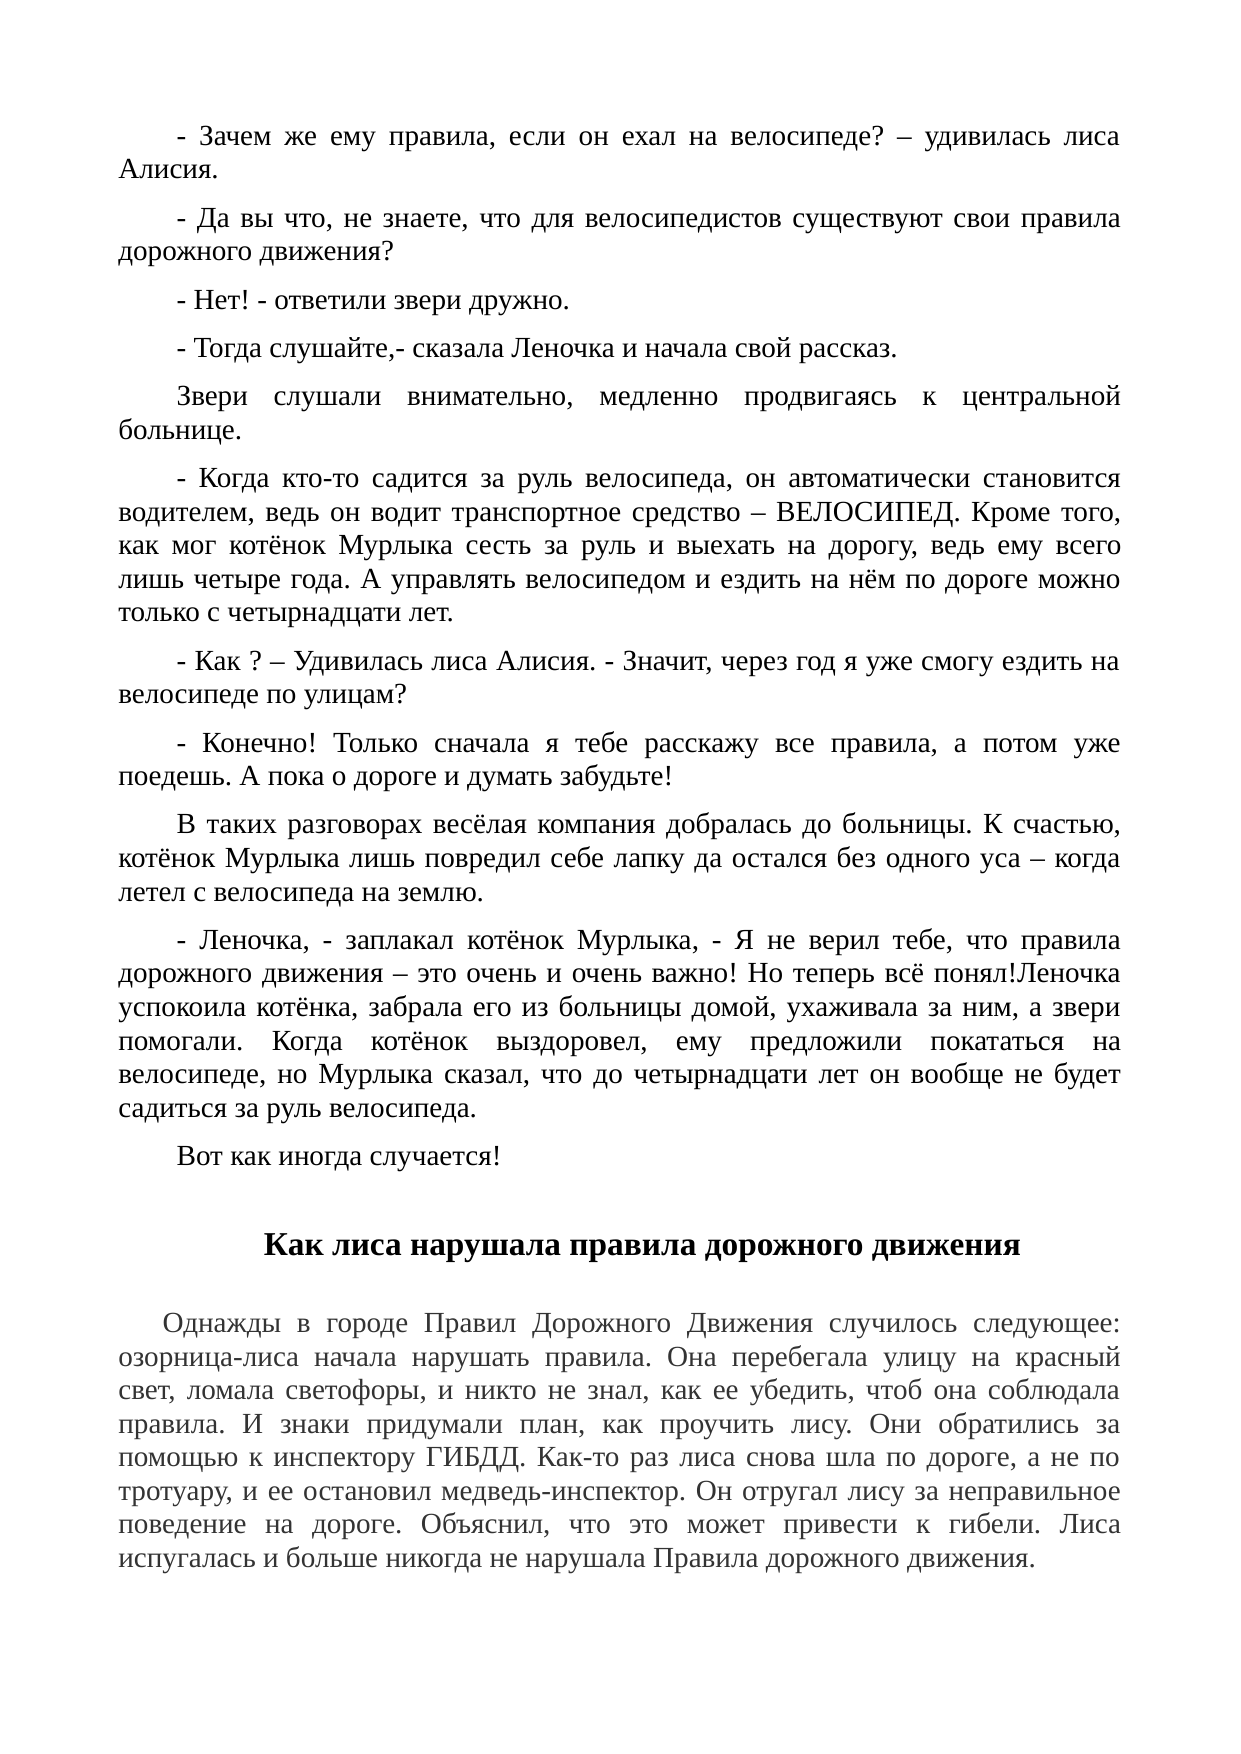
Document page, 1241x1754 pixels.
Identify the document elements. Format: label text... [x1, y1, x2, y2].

text Звери слушали внимательно, медленно продвигаясь к центральной больнице. [118, 378, 1122, 446]
text - Когда кто-то садится за руль велосипеда, он автоматически становится водителем, ведь он водит транспортное средство – ВЕЛОСИПЕД. Кроме того, как мог котёнок Мурлыка сесть за руль и выехать на дорогу, ведь ему всего лишь четыре года. А управлять велосипедом и ездить на нём по дороге можно только с четырнадцати лет. [118, 460, 1122, 628]
text - Да вы что, не знаете, что для велосипедистов существуют свои правила дорожного движения? [118, 200, 1122, 267]
text - Тогда слушайте,- сказала Леночка и начала свой рассказ. [118, 330, 1122, 364]
text - Как ? – Удивилась лиса Алисия. - Значит, через год я уже смогу ездить на велосипеде по улицам? [118, 643, 1122, 710]
text - Зачем же ему правила, если он ехал на велосипеде? – удивилась лиса Алисия. [118, 118, 1122, 185]
text - Леночка, - заплакал котёнок Мурлыка, - Я не верил тебе, что правила дорожного движения – это очень и очень важно! Но теперь всё понял!Леночка успокоила котёнка, забрала его из больницы домой, ухаживала за ним, а звери помогали. Когда котёнок выздоровел, ему предложили покататься на велосипеде, но Мурлыка сказал, что до четырнадцати лет он вообще не будет садиться за руль велосипеда. [118, 922, 1122, 1123]
text В таких разговорах весёлая компания добралась до больницы. К счастью, котёнок Мурлыка лишь повредил себе лапку да остался без одного уса – когда летел с велосипеда на землю. [118, 807, 1122, 907]
text - Нет! - ответили звери дружно. [118, 282, 1122, 315]
text - Конечно! Только сначала я тебе расскажу все правила, а потом уже поедешь. А пока о дороге и думать забудьте! [118, 725, 1122, 792]
text Вот как иногда случается! [118, 1138, 1122, 1172]
text Как лиса нарушала правила дорожного движения [118, 1220, 1122, 1262]
text Однажды в городе Правил Дорожного Движения случилось следующее: озорница-лиса начала нарушать правила. Она перебегала улицу на красный свет, ломала светофоры, и никто не знал, как ее убедить, чтоб она соблюдала правила. И знаки придумали план, как проучить лису. Они обратились за помощью к инспектору ГИБДД. Как-то раз лиса снова шла по дороге, а не по тротуару, и ее остановил медведь-инспектор. Он отругал лису за неправильное поведение на дороге. Объяснил, что это может привести к гибели. Лиса испугалась и больше никогда не нарушала Правила дорожного движения. [118, 1305, 1122, 1574]
